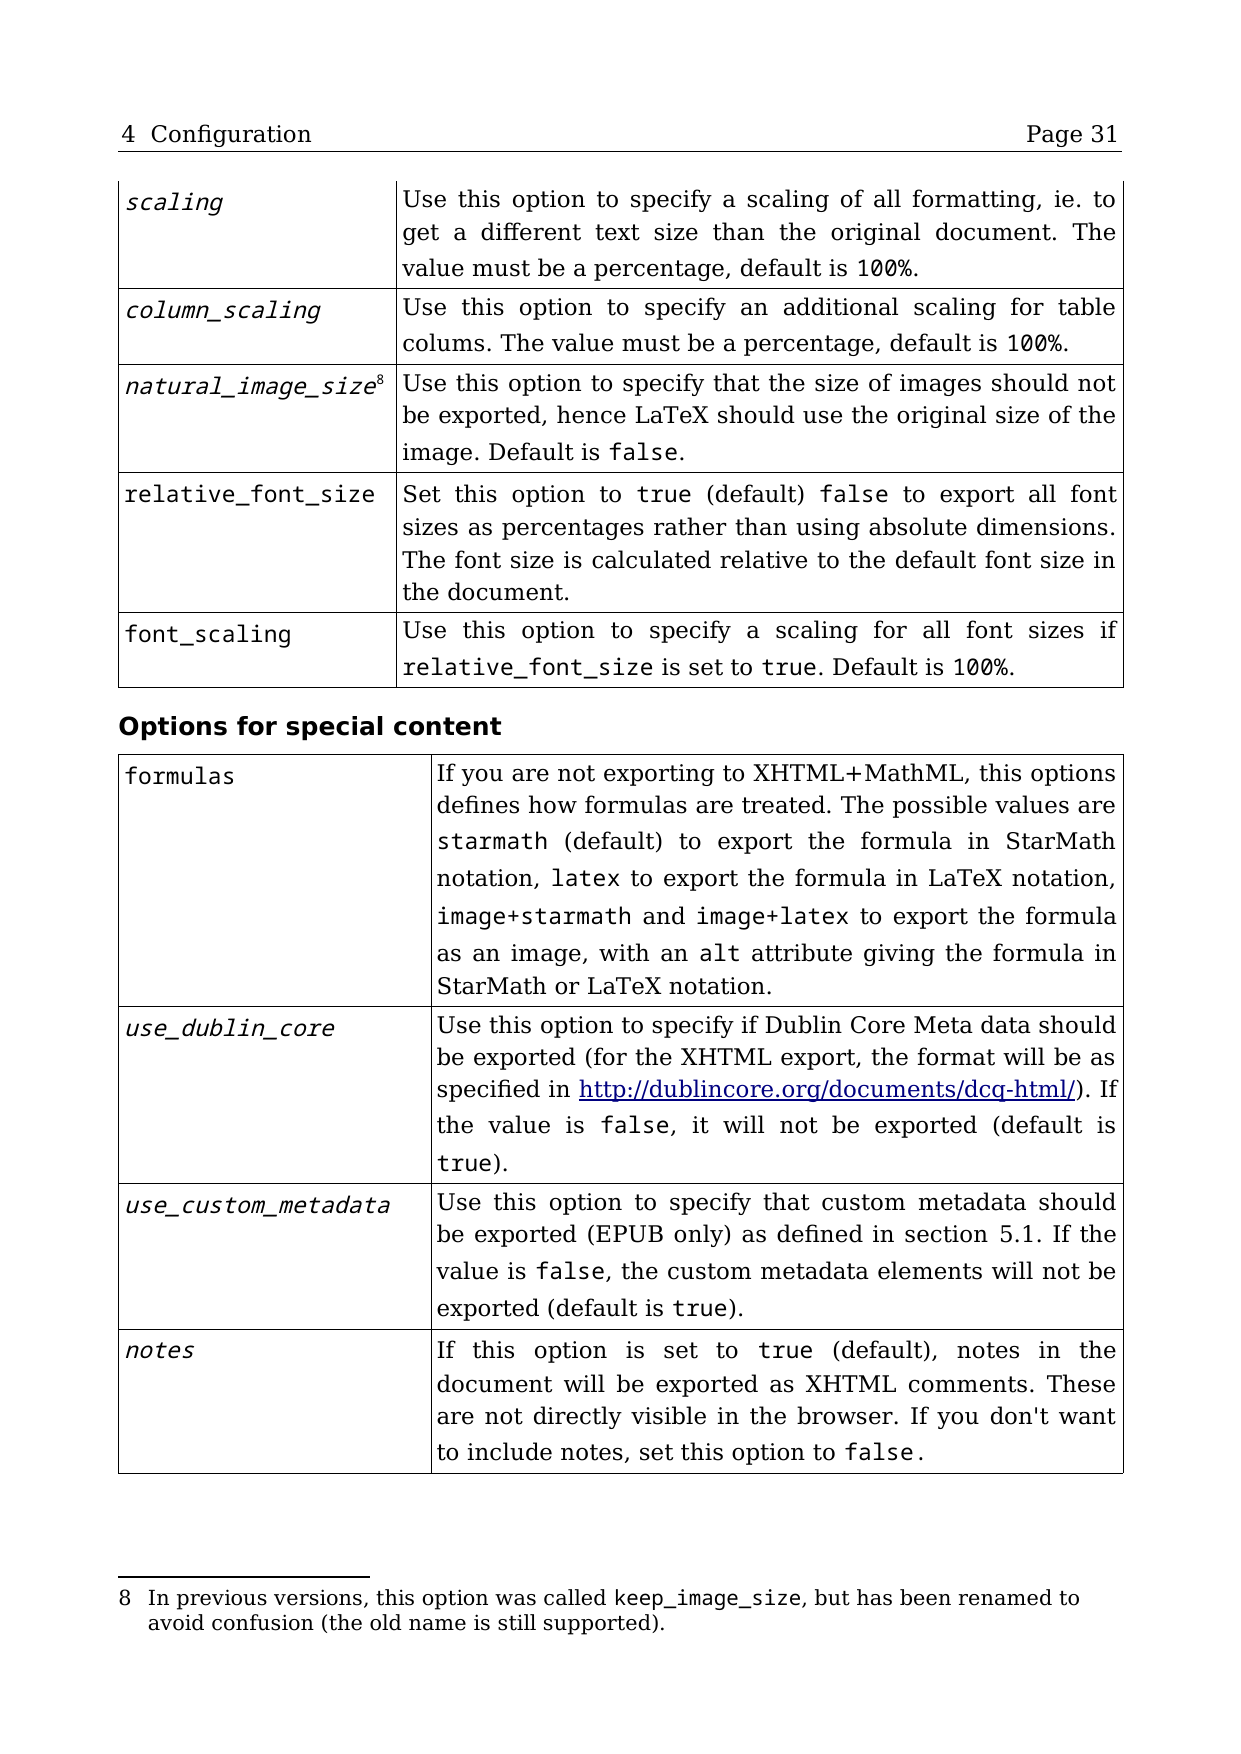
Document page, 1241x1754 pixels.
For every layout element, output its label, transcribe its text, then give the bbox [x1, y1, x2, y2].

table_cell Set this option to true (default) false to export all font sizes as percentages rather than using absolute dimensions. The font size is calculated relative to the default font size in the document. [397, 473, 1123, 612]
subtitle Options for special content [118, 712, 1122, 741]
table_cell scaling [119, 181, 396, 288]
table_cell use_dublin_core [119, 1007, 431, 1183]
table_cell Use this option to specify a scaling of all formatting, ie. to get a different text size than the original document. The value must be a percentage, default is 100%. [397, 181, 1123, 288]
table_cell natural_image_size [119, 365, 396, 472]
table_header formulas [119, 755, 431, 1006]
table_cell Use this option to specify a scaling for all font sizes if relative_font_size is set to true. Default is 100%. [397, 613, 1123, 687]
table_header If you are not exporting to XHTML+MathML, this options defines how formulas are treated. The possible values are starmath (default) to export the formula in StarMath notation, latex to export the formula in LaTeX notation, image+starmath and image+latex to export the formula as an image, with an alt attribute giving the formula in StarMath or LaTeX notation. [432, 755, 1123, 1006]
table_cell relative_font_size [119, 473, 396, 612]
table_cell font_scaling [119, 613, 396, 687]
table_cell Use this option to specify if Dublin Core Meta data should be exported (for the XHTML export, the format will be as specified in http://dublincore.org/documents/dcq-html/). If the value is false, it will not be exported (default is true). [432, 1007, 1123, 1183]
table_cell notes [119, 1330, 431, 1473]
table_cell Use this option to specify that custom metadata should be exported (EPUB only) as defined in section 5.1. If the value is false, the custom metadata elements will not be exported (default is true). [432, 1184, 1123, 1329]
table_cell use_custom_metadata [119, 1184, 431, 1329]
table_cell Use this option to specify an additional scaling for table colums. The value must be a percentage, default is 100%. [397, 289, 1123, 364]
table_cell If this option is set to true (default), notes in the document will be exported as XHTML comments. These are not directly visible in the browser. If you don't want to include notes, set this option to false. [432, 1330, 1123, 1473]
table_cell Use this option to specify that the size of images should not be exported, hence LaTeX should use the original size of the image. Default is false. [397, 365, 1123, 472]
table_cell column_scaling [119, 289, 396, 364]
